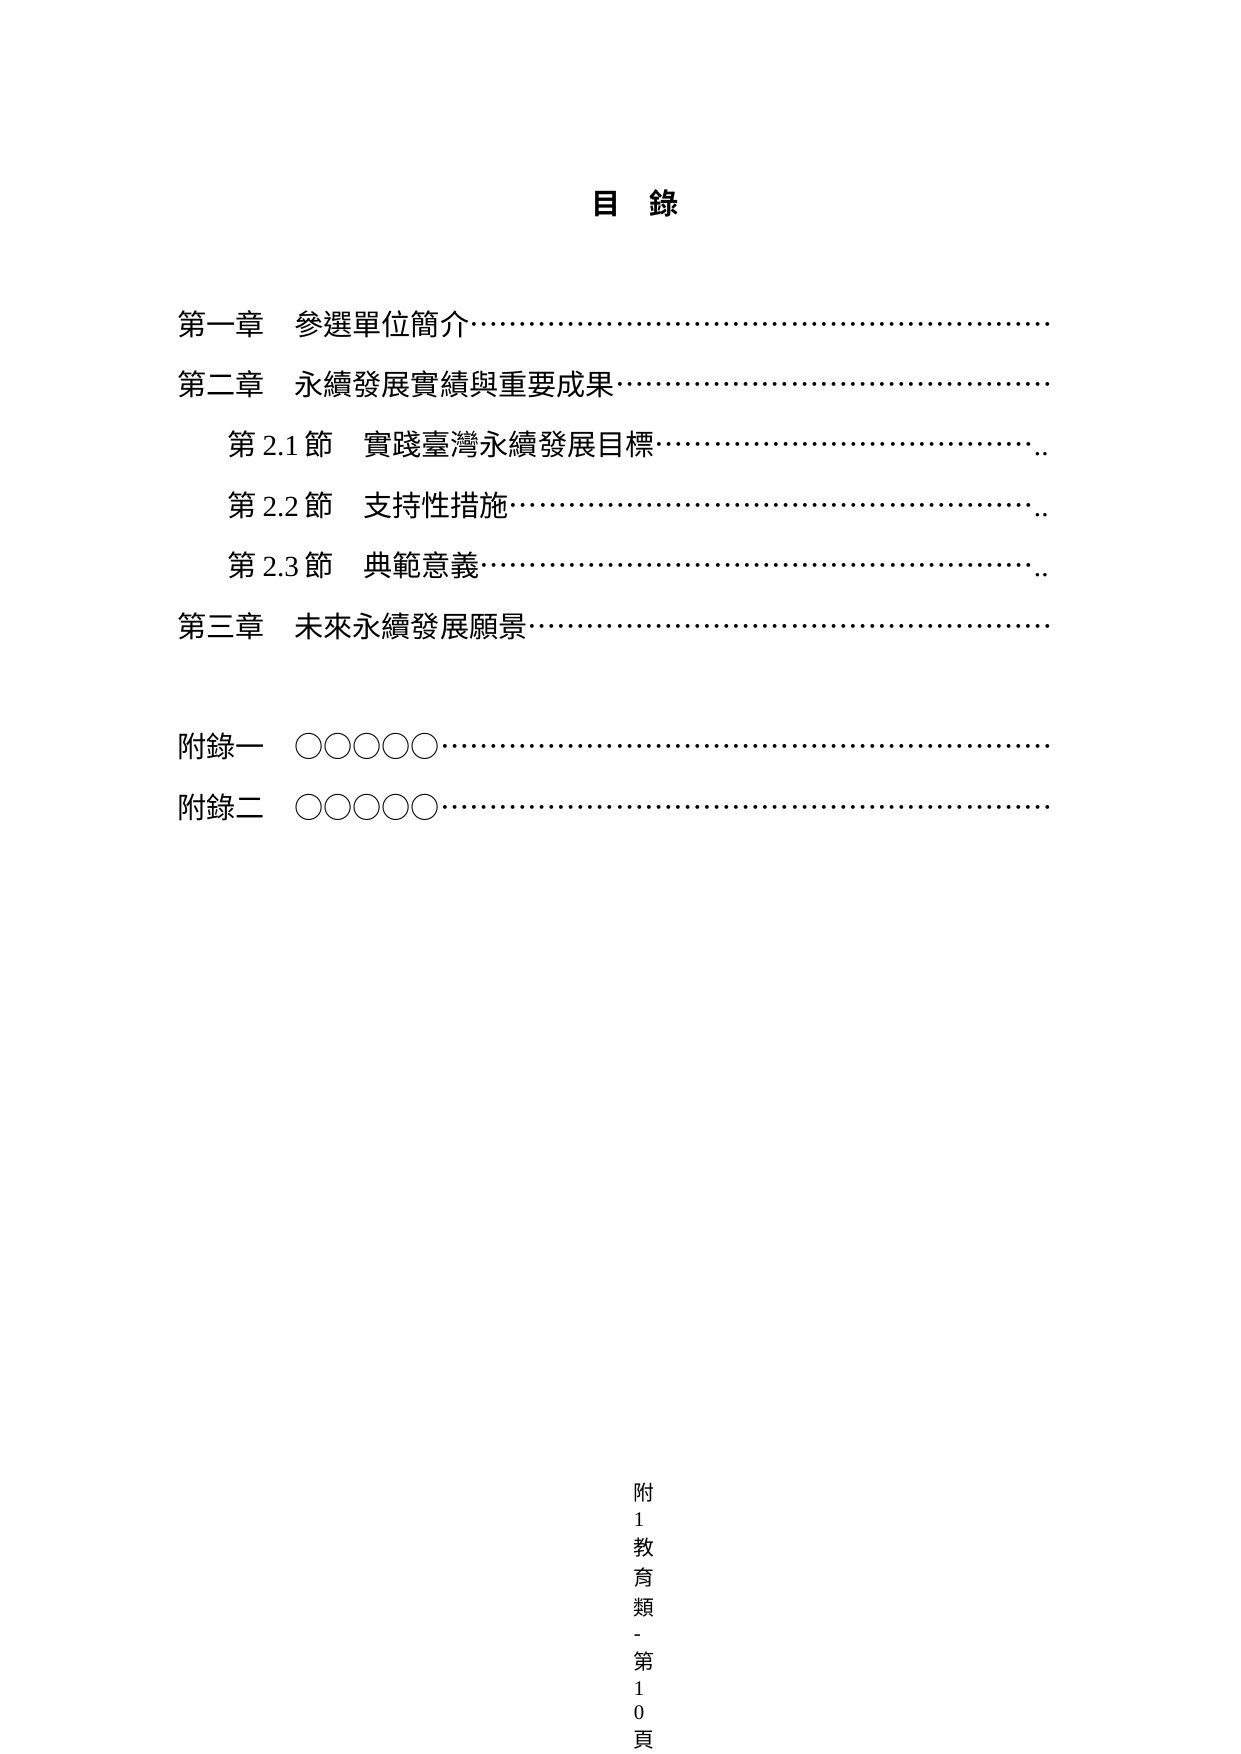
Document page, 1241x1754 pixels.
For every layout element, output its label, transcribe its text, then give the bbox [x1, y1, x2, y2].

text 第三章 未來永續發展願景……………………………………………… [177, 597, 1092, 647]
text 第二章 永續發展實績與重要成果……………………………………… [177, 355, 1092, 405]
text 第2.2節 支持性措施……………………………………………….. [177, 476, 1092, 526]
text 附錄一 ○○○○○……………………………………………………… [177, 718, 1092, 768]
text 第一章 參選單位簡介…………………………………………………… [177, 295, 1092, 345]
text 附錄二 ○○○○○……………………………………………………… [177, 778, 1092, 828]
text 目 錄 [177, 174, 1092, 224]
text 第2.1節 實踐臺灣永續發展目標………………………………….. [177, 416, 1092, 466]
text 第2.3節 典範意義………………………………………………….. [177, 537, 1092, 587]
